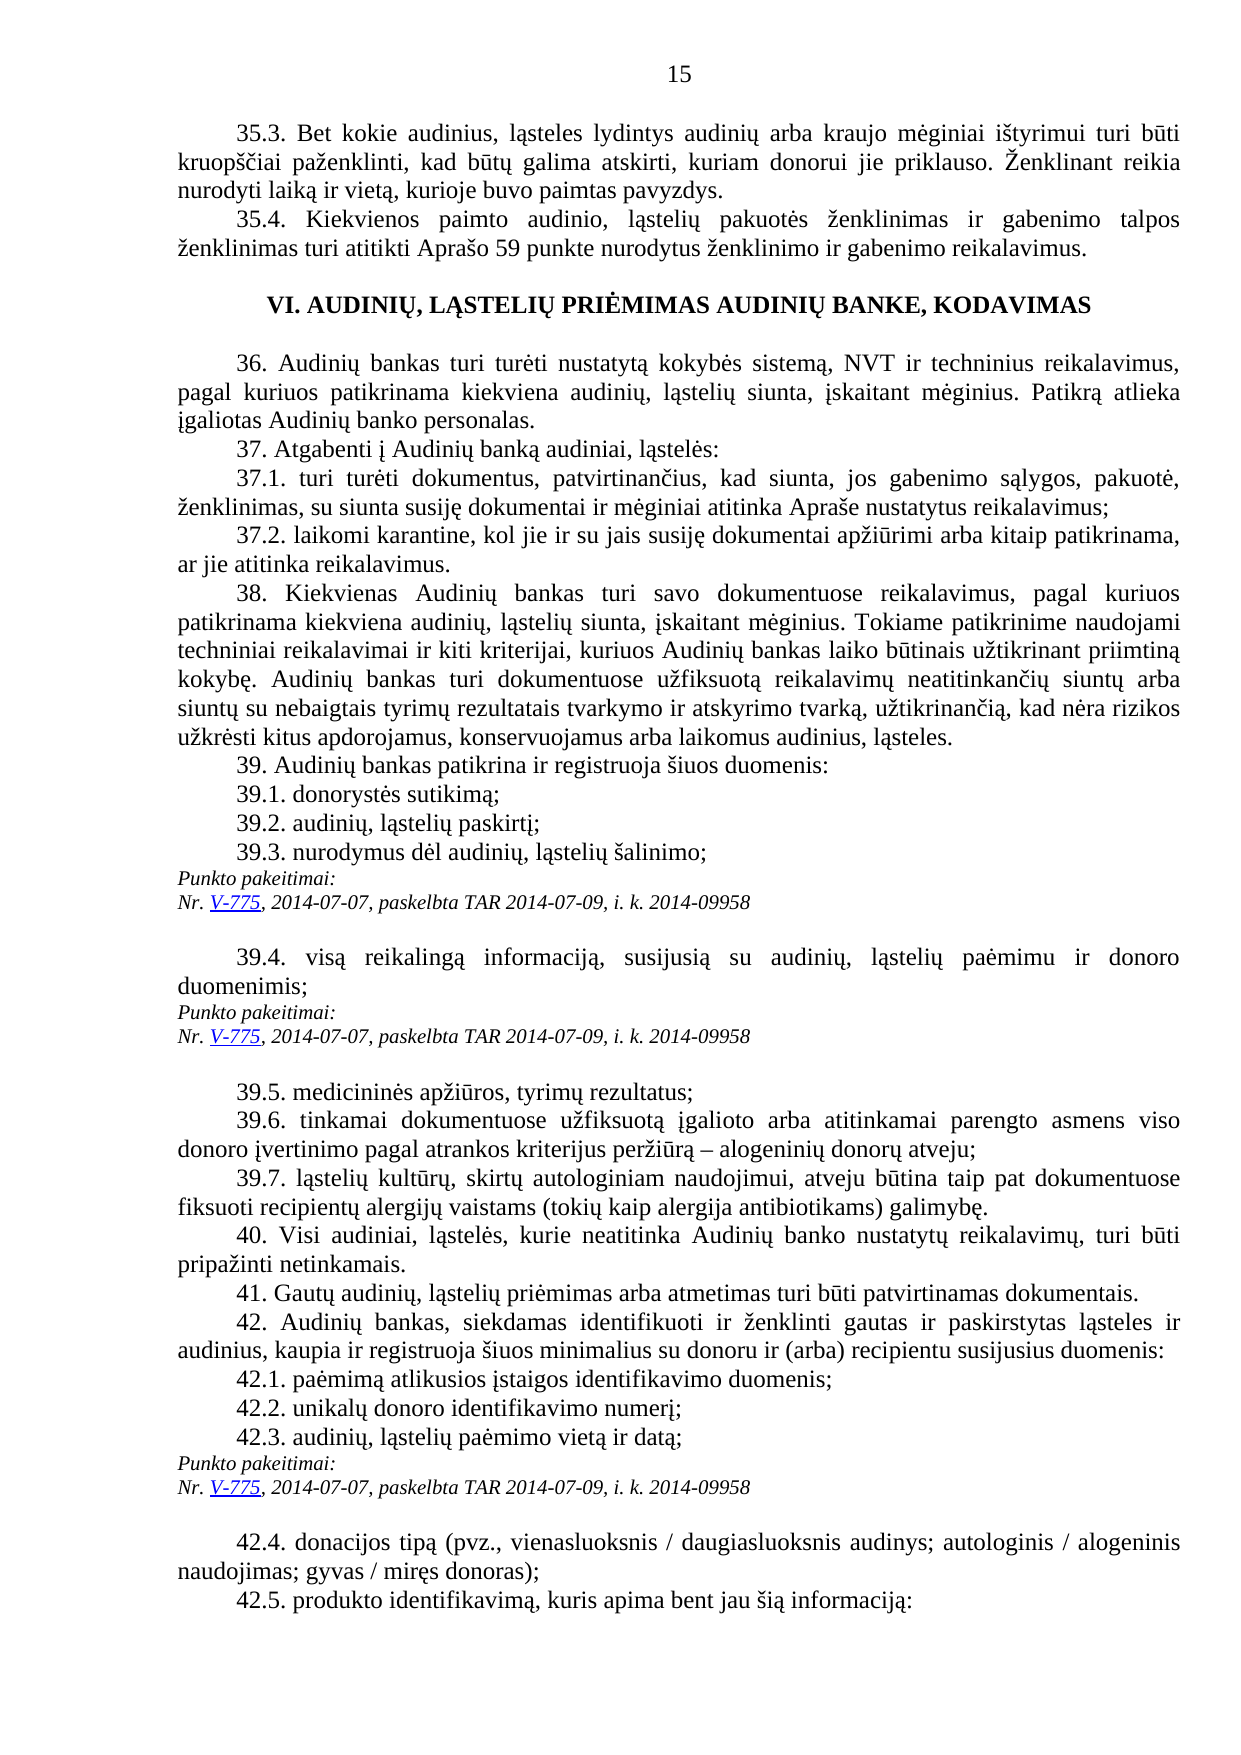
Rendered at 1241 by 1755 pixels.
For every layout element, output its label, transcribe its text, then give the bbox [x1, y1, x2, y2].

text 37. Atgabenti į Audinių banką audiniai, ląstelės: [177, 434, 1181, 463]
text 42.3. audinių, ląstelių paėmimo vietą ir datą; [236, 1422, 1181, 1451]
text 42.4. donacijos tipą (pvz., vienasluoksnis / daugiasluoksnis audinys; autologinis / alogeninis naudojimas; gyvas / miręs donoras); [177, 1527, 1181, 1585]
text 39.5. medicininės apžiūros, tyrimų rezultatus; [177, 1077, 1181, 1106]
text 39.6. tinkamai dokumentuose užfiksuotą įgalioto arba atitinkamai parengto asmens viso donoro įvertinimo pagal atrankos kriterijus peržiūrą – alogeninių donorų atveju; [177, 1106, 1181, 1163]
text 37.1. turi turėti dokumentus, patvirtinančius, kad siunta, jos gabenimo sąlygos, pakuotė, ženklinimas, su siunta susiję dokumentai ir mėginiai atitinka Apraše nustatytus reikalavimus; [177, 463, 1181, 521]
text 42.5. produkto identifikavimą, kuris apima bent jau šią informaciją: [177, 1585, 1181, 1614]
text Punkto pakeitimai: [177, 866, 1181, 890]
text 39.1. donorystės sutikimą; [177, 779, 1181, 808]
text 41. Gautų audinių, ląstelių priėmimas arba atmetimas turi būti patvirtinamas dokumentais. [177, 1278, 1181, 1307]
text VI. AUDINIŲ, LĄSTELIŲ PRIĖMIMAS AUDINIŲ BANKE, KODAVIMAS [177, 291, 1181, 319]
text 35.4. Kiekvienos paimto audinio, ląstelių pakuotės ženklinimas ir gabenimo talpos ženklinimas turi atitikti Aprašo 59 punkte nurodytus ženklinimo ir gabenimo reikalavimus. [177, 204, 1181, 262]
text 36. Audinių bankas turi turėti nustatytą kokybės sistemą, NVT ir techninius reikalavimus, pagal kuriuos patikrinama kiekviena audinių, ląstelių siunta, įskaitant mėginius. Patikrą atlieka įgaliotas Audinių banko personalas. [177, 348, 1181, 434]
text 42.2. unikalų donoro identifikavimo numerį; [177, 1393, 1181, 1422]
text 35.3. Bet kokie audinius, ląsteles lydintys audinių arba kraujo mėginiai ištyrimui turi būti kruopščiai paženklinti, kad būtų galima atskirti, kuriam donorui jie priklauso. Ženklinant reikia nurodyti laiką ir vietą, kurioje buvo paimtas pavyzdys. [177, 118, 1181, 204]
text 39.7. ląstelių kultūrų, skirtų autologiniam naudojimui, atveju būtina taip pat dokumentuose fiksuoti recipientų alergijų vaistams (tokių kaip alergija antibiotikams) galimybę. [177, 1163, 1181, 1221]
text Punkto pakeitimai: [177, 1451, 1181, 1475]
text 39. Audinių bankas patikrina ir registruoja šiuos duomenis: [177, 751, 1181, 779]
text 42.1. paėmimą atlikusios įstaigos identifikavimo duomenis; [177, 1364, 1181, 1393]
text 40. Visi audiniai, ląstelės, kurie neatitinka Audinių banko nustatytų reikalavimų, turi būti pripažinti netinkamais. [177, 1221, 1181, 1278]
text 37.2. laikomi karantine, kol jie ir su jais susiję dokumentai apžiūrimi arba kitaip patikrinama, ar jie atitinka reikalavimus. [177, 521, 1181, 578]
text 42. Audinių bankas, siekdamas identifikuoti ir ženklinti gautas ir paskirstytas ląsteles ir audinius, kaupia ir registruoja šiuos minimalius su donoru ir (arba) recipientu susijusius duomenis: [177, 1307, 1181, 1364]
text Nr. V-775, 2014-07-07, paskelbta TAR 2014-07-09, i. k. 2014-09958 [177, 890, 1181, 914]
text Nr. V-775, 2014-07-07, paskelbta TAR 2014-07-09, i. k. 2014-09958 [177, 1475, 1181, 1499]
text Nr. V-775, 2014-07-07, paskelbta TAR 2014-07-09, i. k. 2014-09958 [177, 1024, 1181, 1048]
text Punkto pakeitimai: [177, 1000, 1181, 1024]
text 39.3. nurodymus dėl audinių, ląstelių šalinimo; [177, 837, 1181, 866]
text 38. Kiekvienas Audinių bankas turi savo dokumentuose reikalavimus, pagal kuriuos patikrinama kiekviena audinių, ląstelių siunta, įskaitant mėginius. Tokiame patikrinime naudojami techniniai reikalavimai ir kiti kriterijai, kuriuos Audinių bankas laiko būtinais užtikrinant priimtiną kokybę. Audinių bankas turi dokumentuose užfiksuotą reikalavimų neatitinkančių siuntų arba siuntų su nebaigtais tyrimų rezultatais tvarkymo ir atskyrimo tvarką, užtikrinančią, kad nėra rizikos užkrėsti kitus apdorojamus, konservuojamus arba laikomus audinius, ląsteles. [177, 578, 1181, 751]
text 39.4. visą reikalingą informaciją, susijusią su audinių, ląstelių paėmimu ir donoro duomenimis; [177, 942, 1181, 1000]
text 39.2. audinių, ląstelių paskirtį; [177, 808, 1181, 837]
